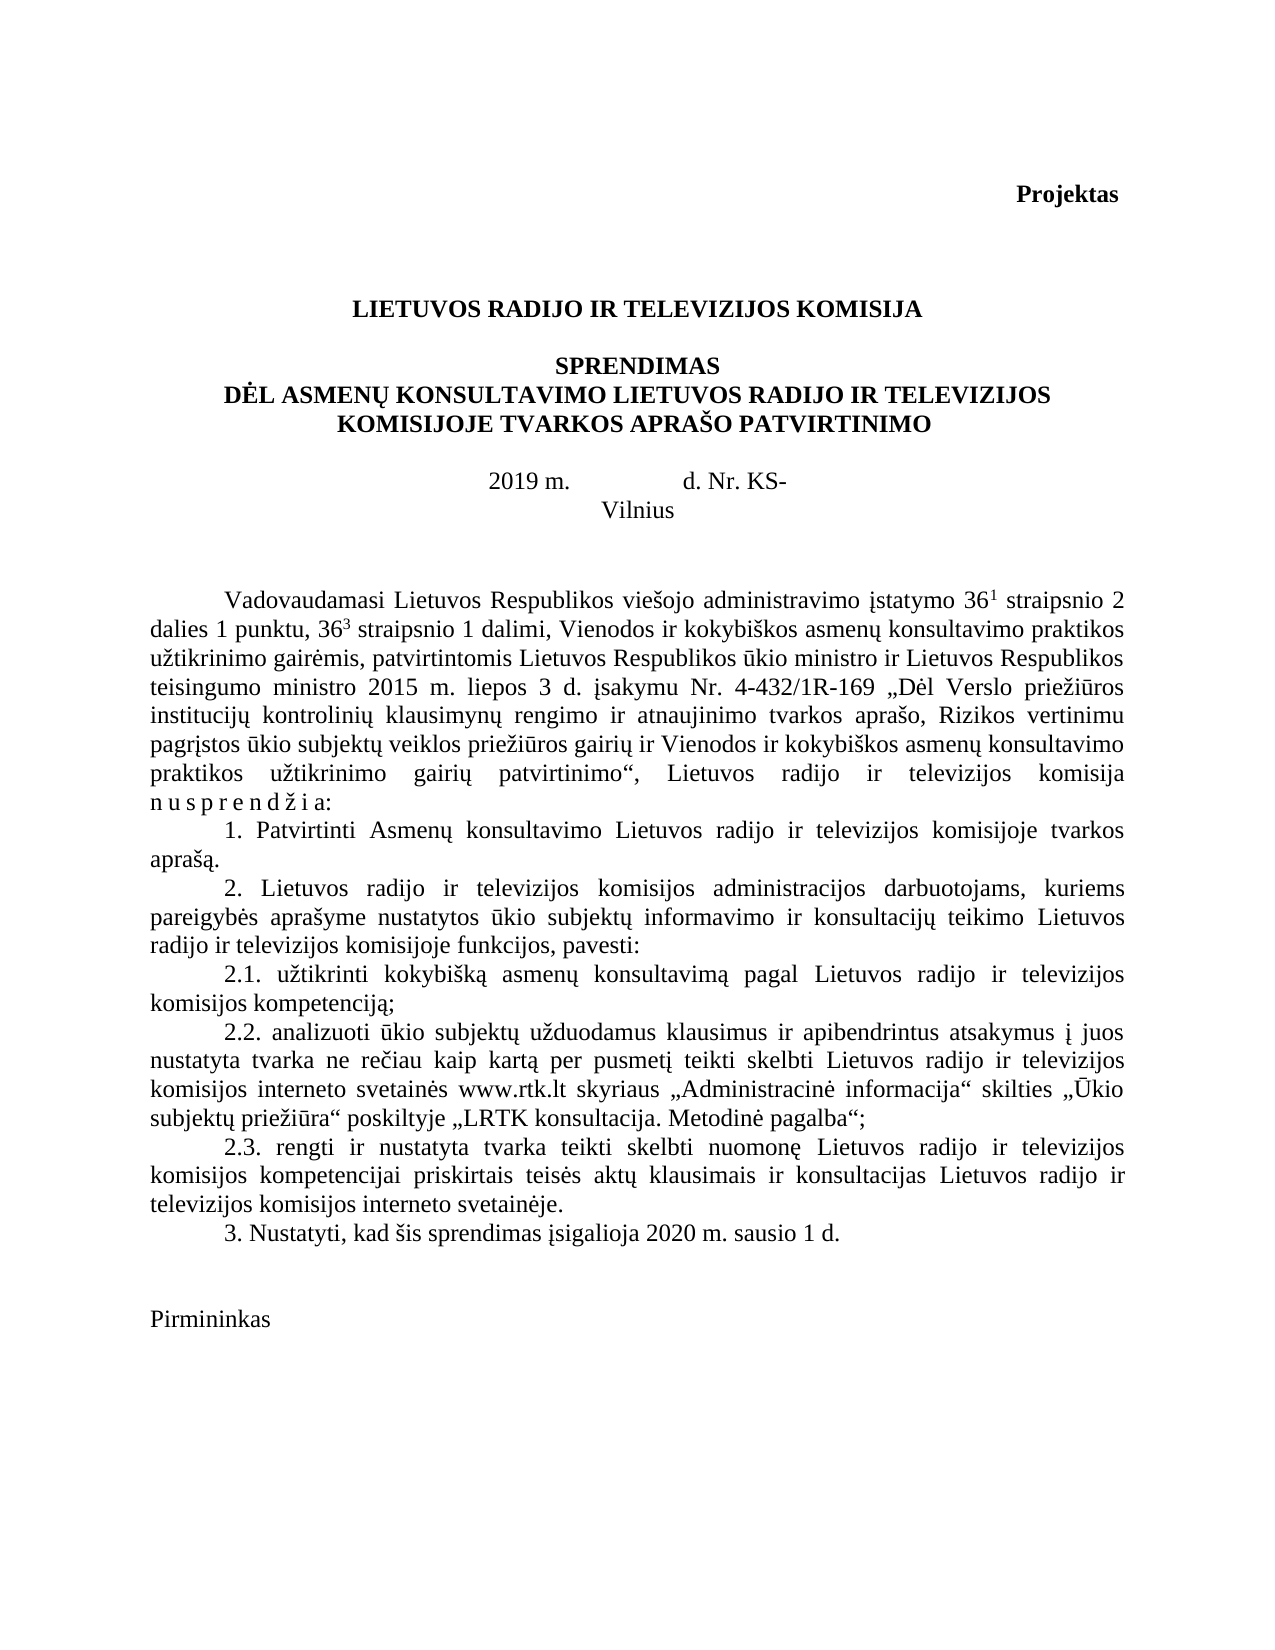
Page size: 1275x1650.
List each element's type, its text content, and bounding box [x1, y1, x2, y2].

text 2019 m. d. Nr. KS- [150, 466, 1125, 495]
text Vadovaudamasi Lietuvos Respublikos viešojo administravimo įstatymo 361 straipsnio 2 dalies 1 punktu, 363 straipsnio 1 dalimi, Vienodos ir kokybiškos asmenų konsultavimo praktikos užtikrinimo gairėmis, patvirtintomis Lietuvos Respublikos ūkio ministro ir Lietuvos Respublikos teisingumo ministro 2015 m. liepos 3 d. įsakymu Nr. 4-432/1R-169 „Dėl Verslo priežiūros institucijų kontrolinių klausimynų rengimo ir atnaujinimo tvarkos aprašo, Rizikos vertinimu pagrįstos ūkio subjektų veiklos priežiūros gairių ir Vienodos ir kokybiškos asmenų konsultavimo praktikos užtikrinimo gairių patvirtinimo“, Lietuvos radijo ir televizijos komisija nusprendžia: [150, 586, 1125, 816]
text DĖL ASMENŲ KONSULTAVIMO LIETUVOS RADIJO IR TELEVIZIJOS KOMISIJOJE TVARKOS APRAŠO PATVIRTINIMO [150, 380, 1125, 437]
text 1. Patvirtinti Asmenų konsultavimo Lietuvos radijo ir televizijos komisijoje tvarkos aprašą. [150, 816, 1125, 873]
text 2.1. užtikrinti kokybišką asmenų konsultavimą pagal Lietuvos radijo ir televizijos komisijos kompetenciją; [150, 959, 1125, 1017]
text 3. Nustatyti, kad šis sprendimas įsigalioja 2020 m. sausio 1 d. [150, 1218, 1125, 1247]
text 2. Lietuvos radijo ir televizijos komisijos administracijos darbuotojams, kuriems pareigybės aprašyme nustatytos ūkio subjektų informavimo ir konsultacijų teikimo Lietuvos radijo ir televizijos komisijoje funkcijos, pavesti: [150, 873, 1125, 959]
text Pirmininkas [150, 1304, 1125, 1333]
text 2.2. analizuoti ūkio subjektų užduodamus klausimus ir apibendrintus atsakymus į juos nustatyta tvarka ne rečiau kaip kartą per pusmetį teikti skelbti Lietuvos radijo ir televizijos komisijos interneto svetainės www.rtk.lt skyriaus „Administracinė informacija“ skilties „Ūkio subjektų priežiūra“ poskiltyje „LRTK konsultacija. Metodinė pagalba“; [150, 1017, 1125, 1132]
text Vilnius [150, 495, 1125, 524]
text Projektas [150, 179, 1125, 207]
text LIETUVOS RADIJO IR TELEVIZIJOS KOMISIJA [150, 294, 1125, 322]
text 2.3. rengti ir nustatyta tvarka teikti skelbti nuomonę Lietuvos radijo ir televizijos komisijos kompetencijai priskirtais teisės aktų klausimais ir konsultacijas Lietuvos radijo ir televizijos komisijos interneto svetainėje. [150, 1132, 1125, 1218]
text SPRENDIMAS [150, 351, 1125, 380]
